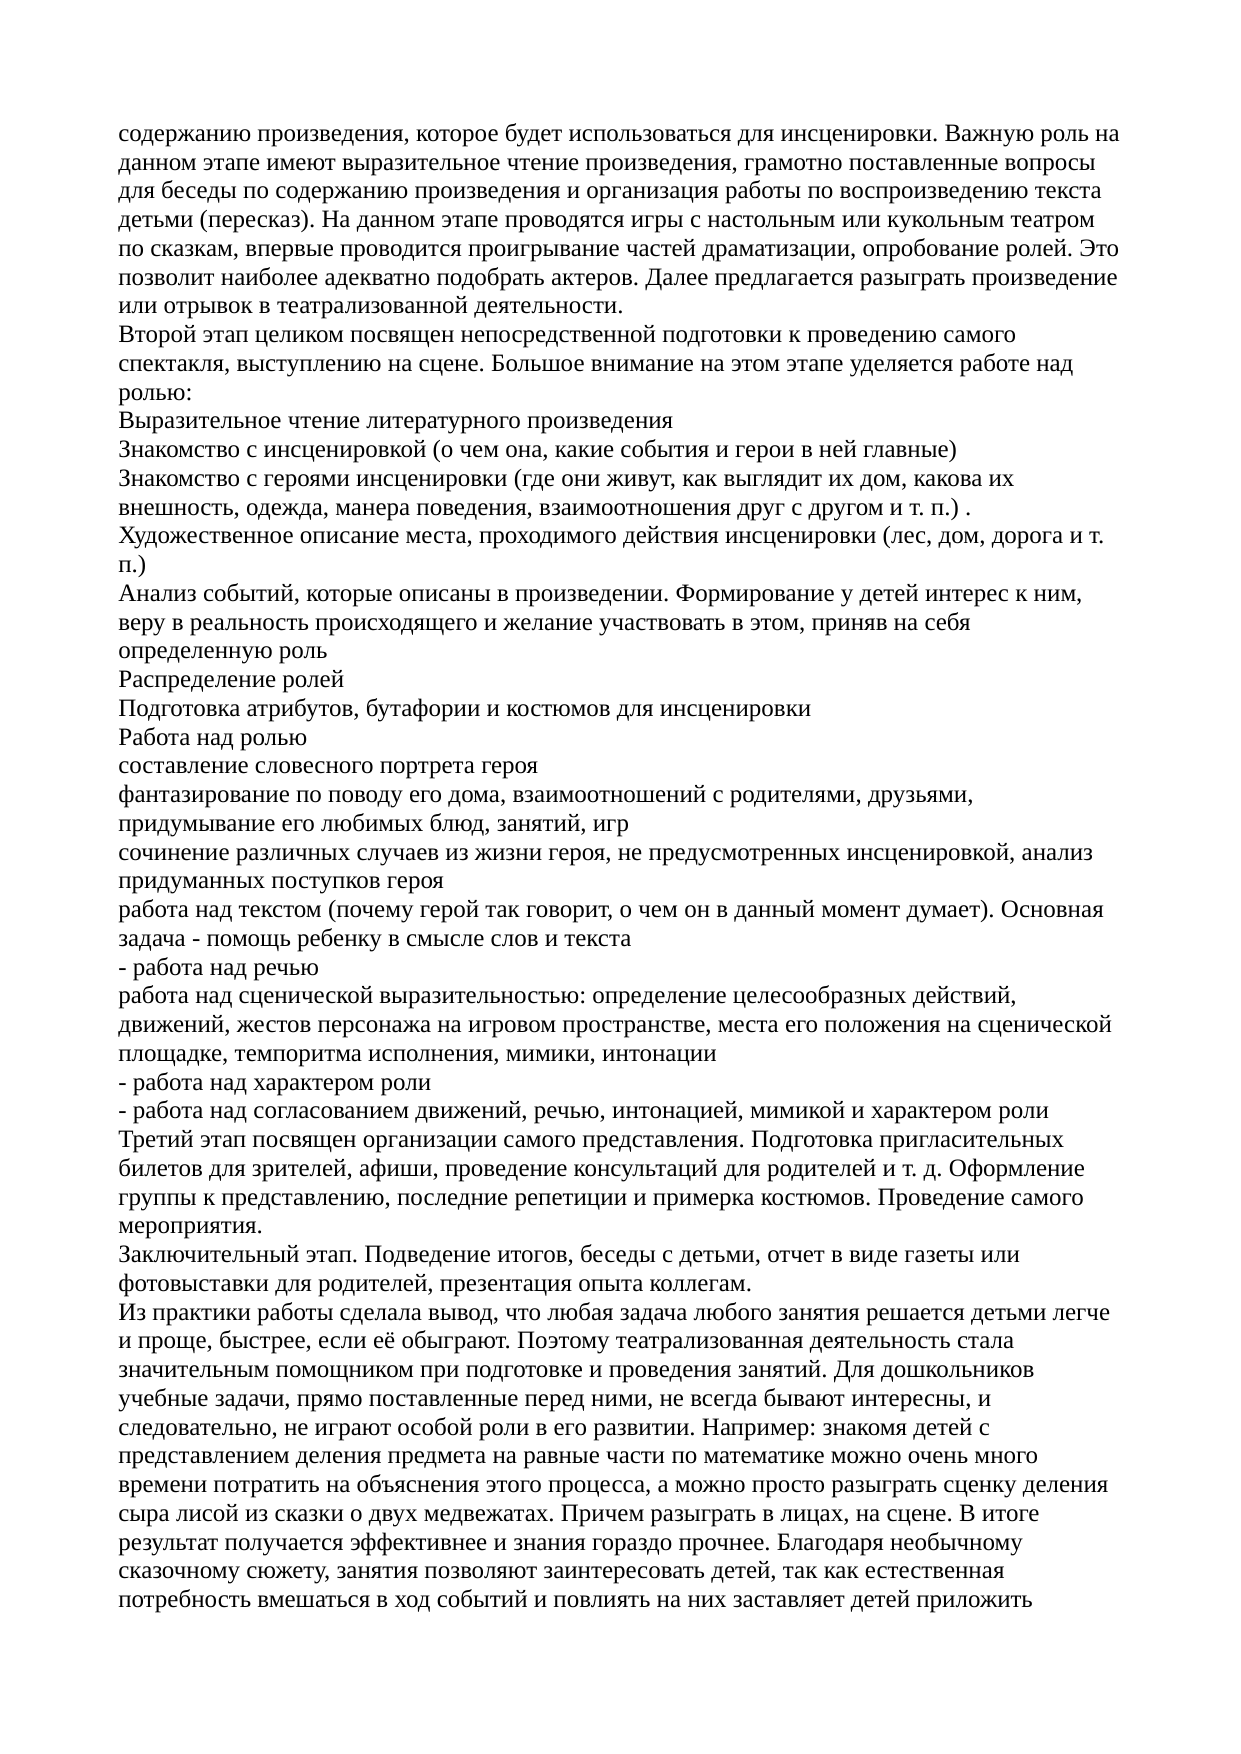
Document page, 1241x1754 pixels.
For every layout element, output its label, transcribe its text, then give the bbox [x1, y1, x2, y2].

text Из практики работы сделала вывод, что любая задача любого занятия решается детьми легче и проще, быстрее, если её обыграют. Поэтому театрализованная деятельность стала значительным помощником при подготовке и проведения занятий. Для дошкольников учебные задачи, прямо поставленные перед ними, не всегда бывают интересны, и следовательно, не играют особой роли в его развитии. Например: знакомя детей с представлением деления предмета на равные части по математике можно очень много времени потратить на объяснения этого процесса, а можно просто разыграть сценку деления сыра лисой из сказки о двух медвежатах. Причем разыграть в лицах, на сцене. В итоге результат получается эффективнее и знания гораздо прочнее. Благодаря необычному сказочному сюжету, занятия позволяют заинтересовать детей, так как естественная потребность вмешаться в ход событий и повлиять на них заставляет детей приложить [118, 1297, 1122, 1613]
text Художественное описание места, проходимого действия инсценировки (лес, дом, дорога и т. п.) [118, 521, 1122, 578]
text составление словесного портрета героя [118, 751, 1122, 779]
text Третий этап посвящен организации самого представления. Подготовка пригласительных билетов для зрителей, афиши, проведение консультаций для родителей и т. д. Оформление группы к представлению, последние репетиции и примерка костюмов. Проведение самого мероприятия. [118, 1124, 1122, 1239]
text Знакомство с инсценировкой (о чем она, какие события и герои в ней главные) [118, 434, 1122, 463]
text сочинение различных случаев из жизни героя, не предусмотренных инсценировкой, анализ придуманных поступков героя [118, 837, 1122, 894]
text Знакомство с героями инсценировки (где они живут, как выглядит их дом, какова их внешность, одежда, манера поведения, взаимоотношения друг с другом и т. п.) . [118, 463, 1122, 521]
text Подготовка атрибутов, бутафории и костюмов для инсценировки [118, 693, 1122, 722]
text - работа над характером роли [118, 1067, 1122, 1096]
text - работа над речью [118, 952, 1122, 981]
text Анализ событий, которые описаны в произведении. Формирование у детей интерес к ним, веру в реальность происходящего и желание участвовать в этом, приняв на себя определенную роль [118, 578, 1122, 664]
text фантазирование по поводу его дома, взаимоотношений с родителями, друзьями, придумывание его любимых блюд, занятий, игр [118, 779, 1122, 837]
text Заключительный этап. Подведение итогов, беседы с детьми, отчет в виде газеты или фотовыставки для родителей, презентация опыта коллегам. [118, 1239, 1122, 1297]
text содержанию произведения, которое будет использоваться для инсценировки. Важную роль на данном этапе имеют выразительное чтение произведения, грамотно поставленные вопросы для беседы по содержанию произведения и организация работы по воспроизведению текста детьми (пересказ). На данном этапе проводятся игры с настольным или кукольным театром по сказкам, впервые проводится проигрывание частей драматизации, опробование ролей. Это позволит наиболее адекватно подобрать актеров. Далее предлагается разыграть произведение или отрывок в театрализованной деятельности. [118, 118, 1122, 319]
text Распределение ролей [118, 664, 1122, 693]
text работа над текстом (почему герой так говорит, о чем он в данный момент думает). Основная задача - помощь ребенку в смысле слов и текста [118, 894, 1122, 952]
text Работа над ролью [118, 722, 1122, 751]
text - работа над согласованием движений, речью, интонацией, мимикой и характером роли [118, 1096, 1122, 1124]
text Второй этап целиком посвящен непосредственной подготовки к проведению самого спектакля, выступлению на сцене. Большое внимание на этом этапе уделяется работе над ролью: [118, 319, 1122, 406]
text работа над сценической выразительностью: определение целесообразных действий, движений, жестов персонажа на игровом пространстве, места его положения на сценической площадке, темпоритма исполнения, мимики, интонации [118, 981, 1122, 1067]
text Выразительное чтение литературного произведения [118, 406, 1122, 434]
